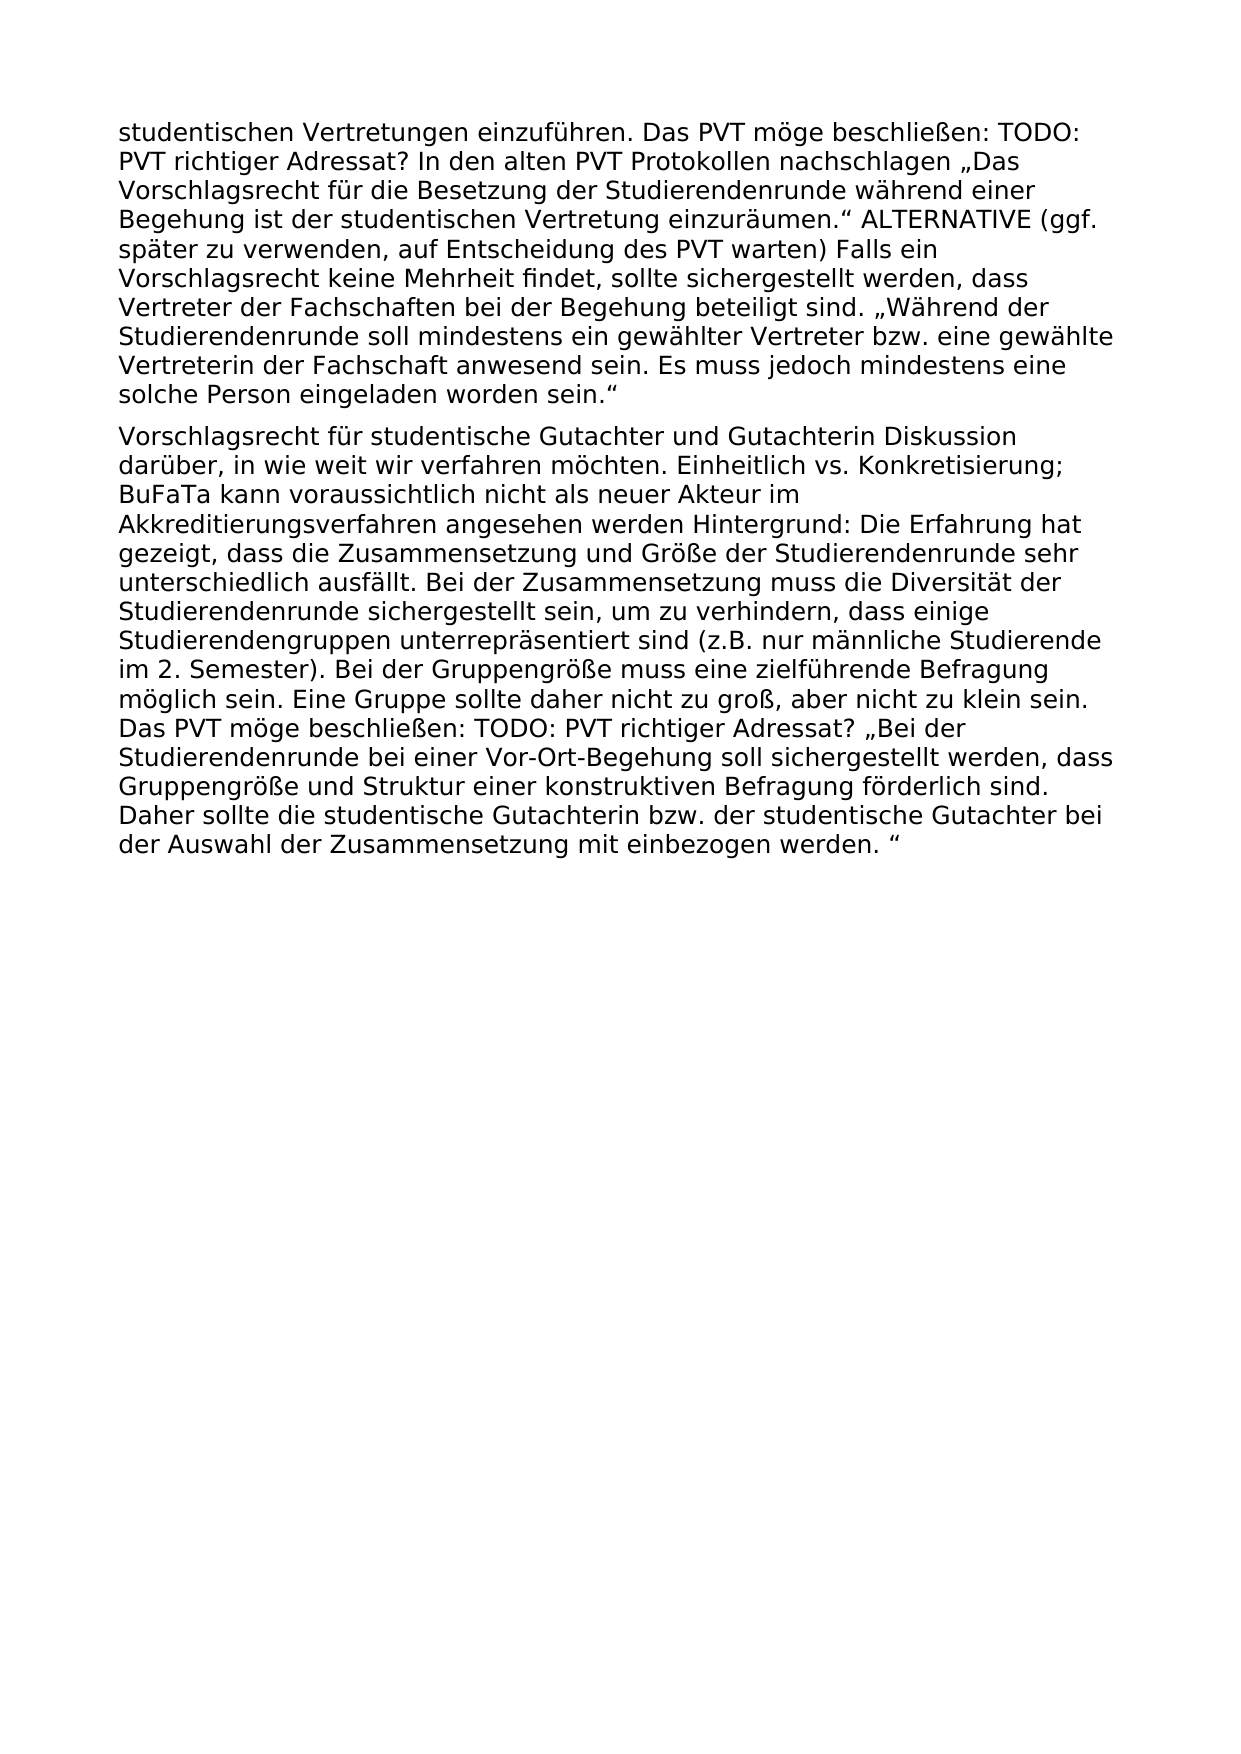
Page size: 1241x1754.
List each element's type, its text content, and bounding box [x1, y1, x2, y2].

text Vorschlagsrecht für studentische Gutachter und Gutachterin Diskussion darüber, in wie weit wir verfahren möchten. Einheitlich vs. Konkretisierung; BuFaTa kann voraussichtlich nicht als neuer Akteur im Akkreditierungsverfahren angesehen werden Hintergrund: Die Erfahrung hat gezeigt, dass die Zusammensetzung und Größe der Studierendenrunde sehr unterschiedlich ausfällt. Bei der Zusammensetzung muss die Diversität der Studierendenrunde sichergestellt sein, um zu verhindern, dass einige Studierendengruppen unterrepräsentiert sind (z.B. nur männliche Studierende im 2. Semester). Bei der Gruppengröße muss eine zielführende Befragung möglich sein. Eine Gruppe sollte daher nicht zu groß, aber nicht zu klein sein. Das PVT möge beschließen: TODO: PVT richtiger Adressat? „Bei der Studierendenrunde bei einer Vor-Ort-Begehung soll sichergestellt werden, dass Gruppengröße und Struktur einer konstruktiven Befragung förderlich sind. Daher sollte die studentische Gutachterin bzw. der studentische Gutachter bei der Auswahl der Zusammensetzung mit einbezogen werden. “ [118, 422, 1122, 860]
text studentischen Vertretungen einzuführen. Das PVT möge beschließen: TODO: PVT richtiger Adressat? In den alten PVT Protokollen nachschlagen „Das Vorschlagsrecht für die Besetzung der Studierendenrunde während einer Begehung ist der studentischen Vertretung einzuräumen.“ ALTERNATIVE (ggf. später zu verwenden, auf Entscheidung des PVT warten) Falls ein Vorschlagsrecht keine Mehrheit findet, sollte sichergestellt werden, dass Vertreter der Fachschaften bei der Begehung beteiligt sind. „Während der Studierendenrunde soll mindestens ein gewählter Vertreter bzw. eine gewählte Vertreterin der Fachschaft anwesend sein. Es muss jedoch mindestens eine solche Person eingeladen worden sein.“ [118, 118, 1122, 410]
